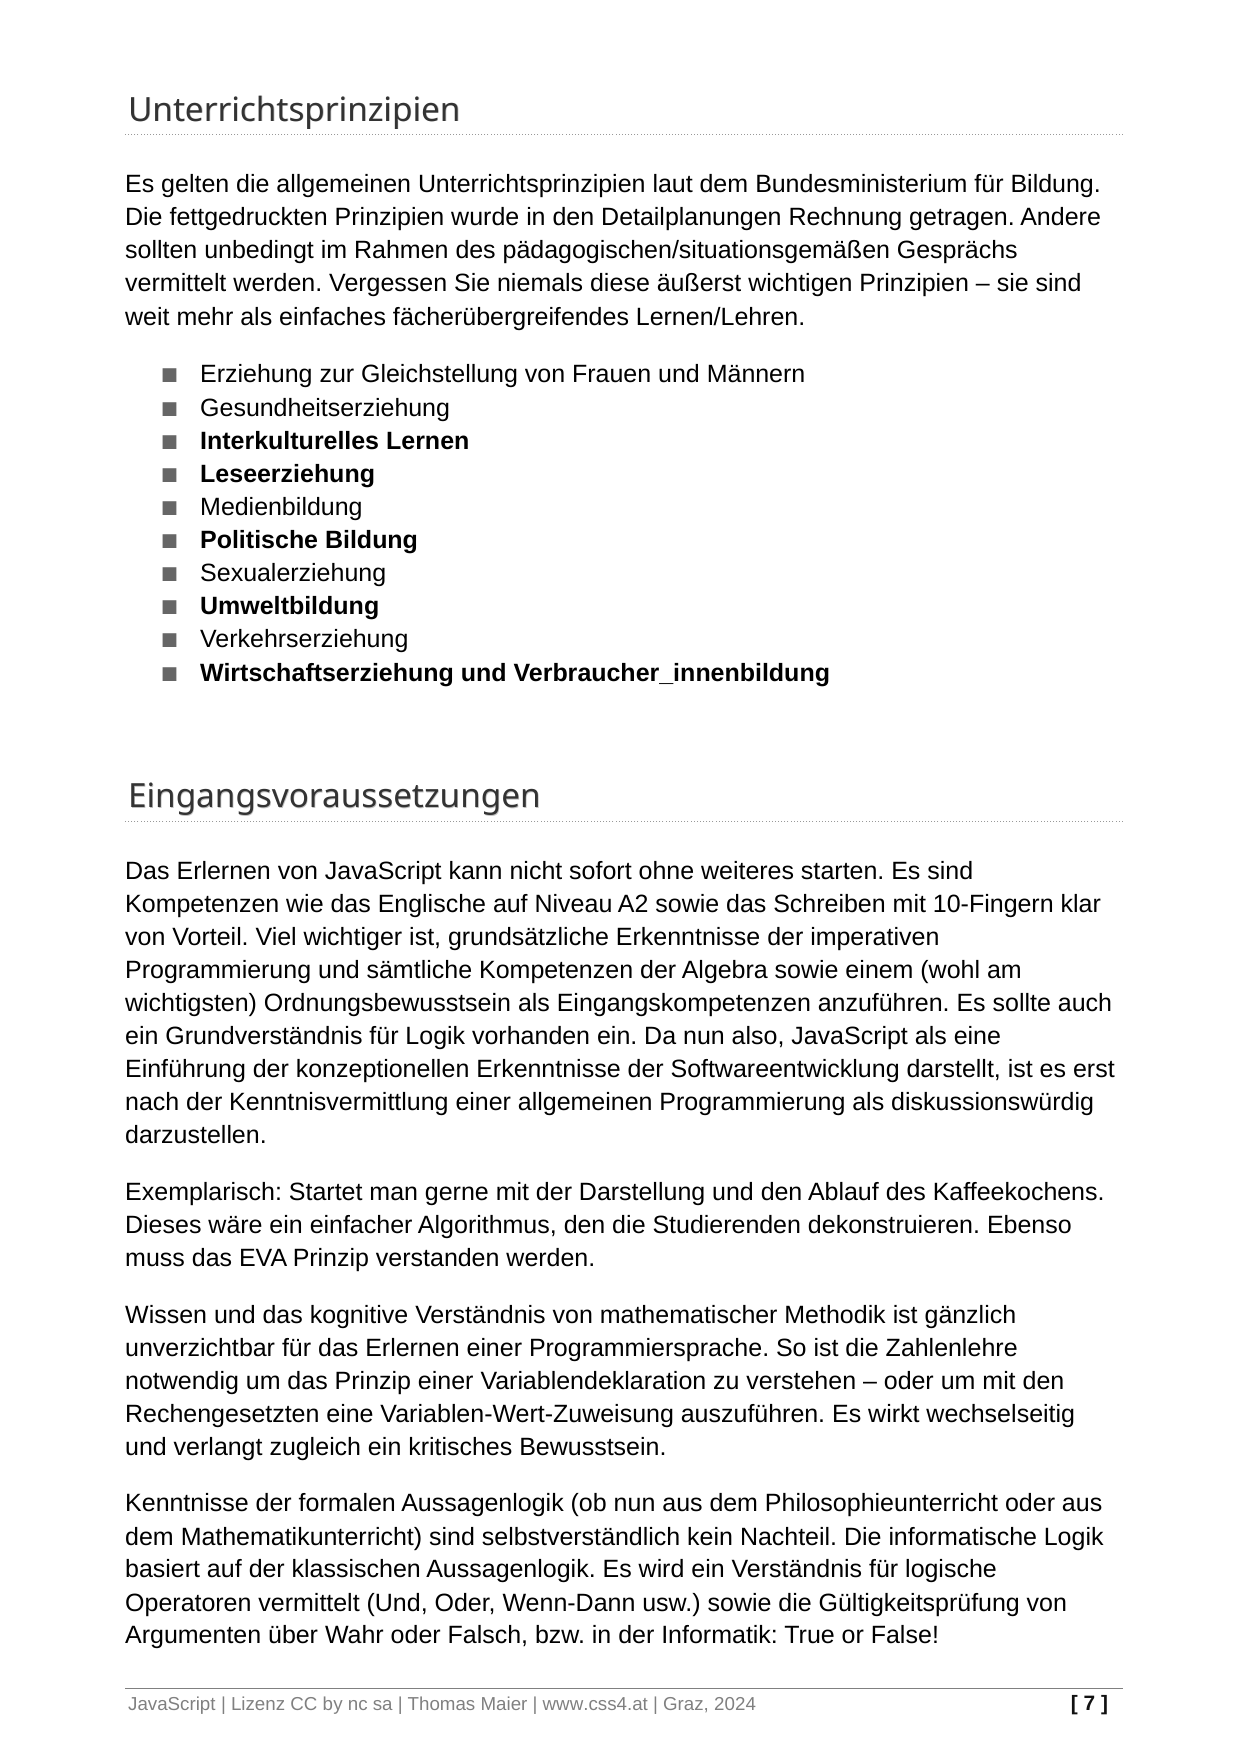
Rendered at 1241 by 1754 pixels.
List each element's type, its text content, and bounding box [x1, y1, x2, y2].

list Gesundheitserziehung [162, 393, 1123, 421]
text Wissen und das kognitive Verständnis von mathematischer Methodik ist gänzlich unverzichtbar für das Erlernen einer Programmiersprache. So ist die Zahlenlehre notwendig um das Prinzip einer Variablendeklaration zu verstehen – oder um mit den Rechengesetzten eine Variablen-Wert-Zuweisung auszuführen. Es wirkt wechselseitig und verlangt zugleich ein kritisches Bewusstsein. [125, 1300, 1123, 1461]
list Sexualerziehung [162, 558, 1123, 587]
list Wirtschaftserziehung und Verbraucher_innenbildung [162, 658, 1123, 686]
list Verkehrserziehung [162, 624, 1123, 653]
list Medienbildung [162, 492, 1123, 521]
text Exemplarisch: Startet man gerne mit der Darstellung und den Ablauf des Kaffeekochens. Dieses wäre ein einfacher Algorithmus, den die Studierenden dekonstruieren. Ebenso muss das EVA Prinzip verstanden werden. [125, 1177, 1123, 1272]
list Politische Bildung [162, 525, 1123, 554]
list Umweltbildung [162, 591, 1123, 620]
list Erziehung zur Gleichstellung von Frauen und Männern [162, 359, 1123, 388]
text Das Erlernen von JavaScript kann nicht sofort ohne weiteres starten. Es sind Kompetenzen wie das Englische auf Niveau A2 sowie das Schreiben mit 10-Fingern klar von Vorteil. Viel wichtiger ist, grundsätzliche Erkenntnisse der imperativen Programmierung und sämtliche Kompetenzen der Algebra sowie einem (wohl am wichtigsten) Ordnungsbewusstsein als Eingangskompetenzen anzuführen. Es sollte auch ein Grundverständnis für Logik vorhanden ein. Da nun also, JavaScript als eine Einführung der konzeptionellen Erkenntnisse der Softwareentwicklung darstellt, ist es erst nach der Kenntnisvermittlung einer allgemeinen Programmierung als diskussionswürdig darzustellen. [125, 856, 1123, 1149]
text Es gelten die allgemeinen Unterrichtsprinzipien laut dem Bundesministerium für Bildung. Die fettgedruckten Prinzipien wurde in den Detailplanungen Rechnung getragen. Andere sollten unbedingt im Rahmen des pädagogischen/situationsgemäßen Gesprächs vermittelt werden. Vergessen Sie niemals diese äußerst wichtigen Prinzipien – sie sind weit mehr als einfaches fächerübergreifendes Lernen/Lehren. [125, 169, 1123, 330]
text Kenntnisse der formalen Aussagenlogik (ob nun aus dem Philosophieunterricht oder aus dem Mathematikunterricht) sind selbstverständlich kein Nachteil. Die informatische Logik basiert auf der klassischen Aussagenlogik. Es wird ein Verständnis für logische Operatoren vermittelt (Und, Oder, Wenn-Dann usw.) sowie die Gültigkeitsprüfung von Argumenten über Wahr oder Falsch, bzw. in der Informatik: True or False! [125, 1488, 1123, 1649]
list Interkulturelles Lernen [162, 426, 1123, 454]
subtitle Eingangsvoraussetzungen [125, 769, 1123, 821]
list Leseerziehung [162, 459, 1123, 488]
subtitle Unterrichtsprinzipien [125, 83, 1123, 134]
